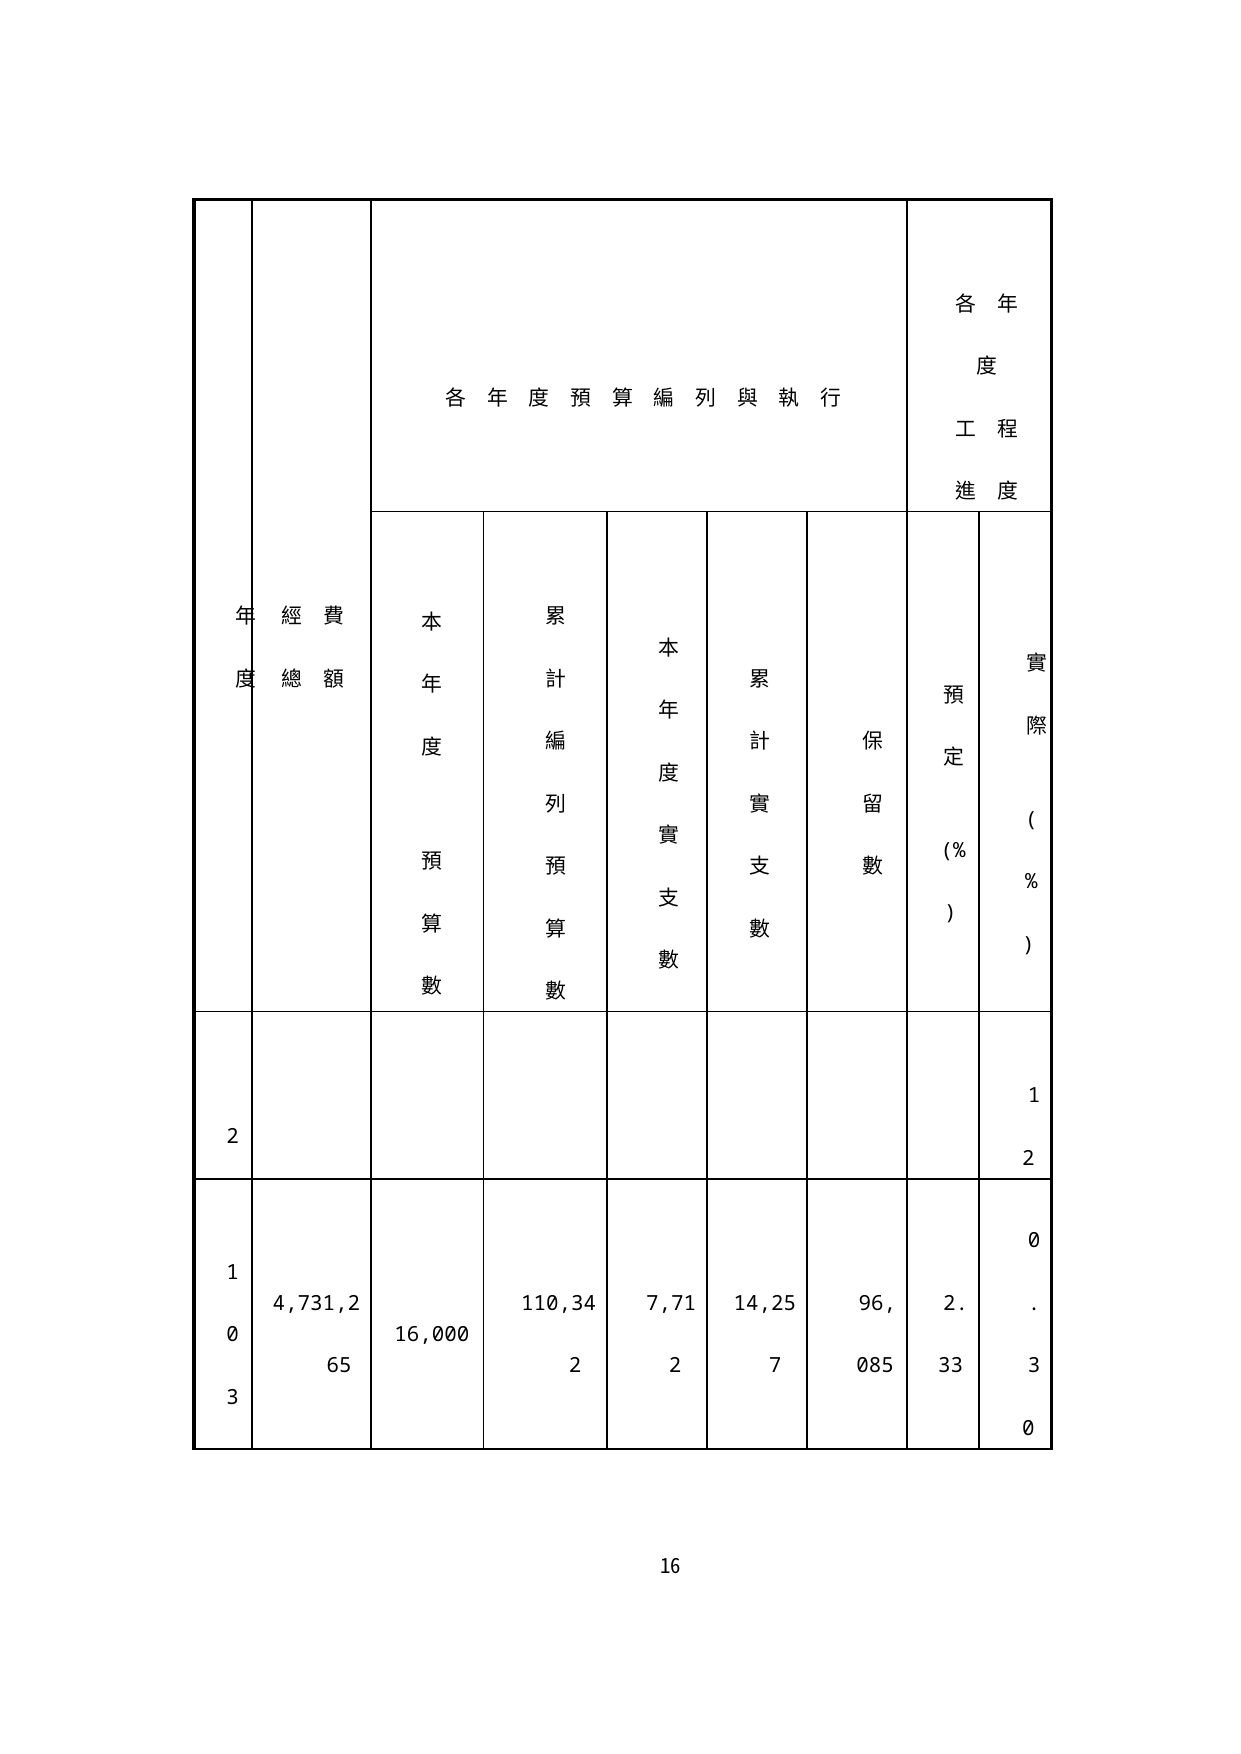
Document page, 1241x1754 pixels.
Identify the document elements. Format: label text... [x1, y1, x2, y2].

table_cell 4,731,265 [253, 1180, 370, 1448]
table_cell 保留數 [808, 512, 906, 1011]
table_cell 本年度 實支數 [608, 512, 706, 1011]
table_cell 實際 (%) [980, 512, 1050, 1011]
table_cell 本年度 預算數 [372, 512, 483, 1011]
table_cell 12 [980, 1012, 1050, 1178]
table_cell [253, 1012, 370, 1178]
table_cell 103 [196, 1180, 251, 1448]
table_cell [808, 1012, 906, 1178]
table_cell 96,085 [808, 1180, 906, 1448]
table_cell 2 [196, 1012, 251, 1178]
table_header 各年度 工程進度 [908, 201, 1050, 511]
table_header 各年度預算編列與執行 [372, 201, 906, 511]
table_cell [372, 1012, 483, 1178]
table_cell [484, 1012, 606, 1178]
table_header 年度 [196, 201, 251, 1011]
table_cell 110,342 [484, 1180, 606, 1448]
table_cell 14,257 [708, 1180, 806, 1448]
table_cell [608, 1012, 706, 1178]
table_cell 0.30 [980, 1180, 1050, 1448]
table_cell 16,000 [372, 1180, 483, 1448]
table_cell 預定 (%) [908, 512, 978, 1011]
table_cell 累計編列 預算數 [484, 512, 606, 1011]
table_cell 2.33 [908, 1180, 978, 1448]
table_cell [908, 1012, 978, 1178]
table_header 經費總額 [253, 201, 370, 1011]
table_cell [708, 1012, 806, 1178]
table_cell 累 計實支數 [708, 512, 806, 1011]
table_cell 7,712 [608, 1180, 706, 1448]
